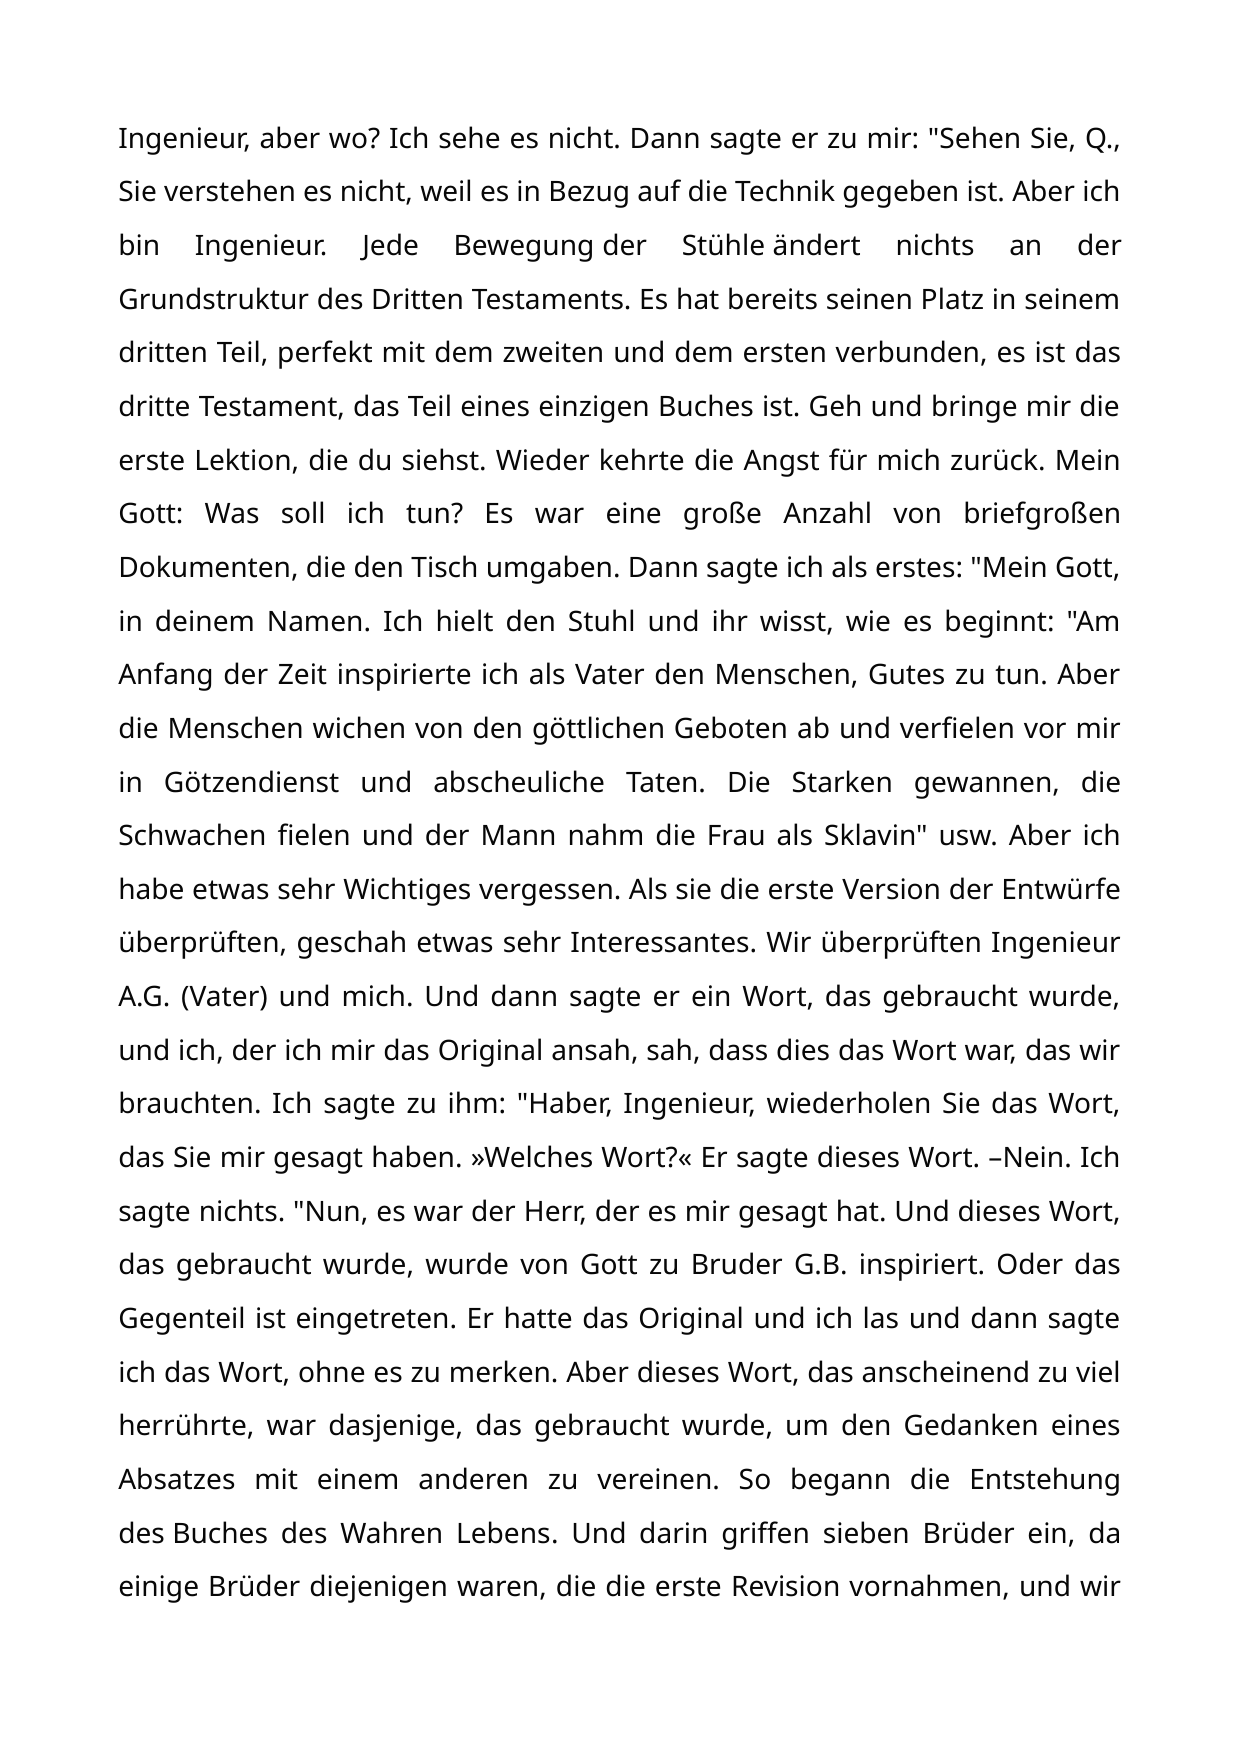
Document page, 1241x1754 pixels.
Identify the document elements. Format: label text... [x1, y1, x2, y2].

text Ingenieur, aber wo? Ich sehe es nicht. Dann sagte er zu mir: "Sehen Sie, Q., Sie verstehen es nicht, weil es in Bezug auf die Technik gegeben ist. Aber ich bin Ingenieur. Jede Bewegung der Stühle ändert nichts an der Grundstruktur des Dritten Testaments. Es hat bereits seinen Platz in seinem dritten Teil, perfekt mit dem zweiten und dem ersten verbunden, es ist das dritte Testament, das Teil eines einzigen Buches ist. Geh und bringe mir die erste Lektion, die du siehst. Wieder kehrte die Angst für mich zurück. Mein Gott: Was soll ich tun? Es war eine große Anzahl von briefgroßen Dokumenten, die den Tisch umgaben. Dann sagte ich als erstes: "Mein Gott, in deinem Namen. Ich hielt den Stuhl und ihr wisst, wie es beginnt: "Am Anfang der Zeit inspirierte ich als Vater den Menschen, Gutes zu tun. Aber die Menschen wichen von den göttlichen Geboten ab und verfielen vor mir in Götzendienst und abscheuliche Taten. Die Starken gewannen, die Schwachen fielen und der Mann nahm die Frau als Sklavin" usw. Aber ich habe etwas sehr Wichtiges vergessen. Als sie die erste Version der Entwürfe überprüften, geschah etwas sehr Interessantes. Wir überprüften Ingenieur A.G. (Vater) und mich. Und dann sagte er ein Wort, das gebraucht wurde, und ich, der ich mir das Original ansah, sah, dass dies das Wort war, das wir brauchten. Ich sagte zu ihm: "Haber, Ingenieur, wiederholen Sie das Wort, das Sie mir gesagt haben. »Welches Wort?« Er sagte dieses Wort. –Nein. Ich sagte nichts. "Nun, es war der Herr, der es mir gesagt hat. Und dieses Wort, das gebraucht wurde, wurde von Gott zu Bruder G.B. inspiriert. Oder das Gegenteil ist eingetreten. Er hatte das Original und ich las und dann sagte ich das Wort, ohne es zu merken. Aber dieses Wort, das anscheinend zu viel herrührte, war dasjenige, das gebraucht wurde, um den Gedanken eines Absatzes mit einem anderen zu vereinen. So begann die Entstehung des Buches des Wahren Lebens. Und darin griffen sieben Brüder ein, da einige Brüder diejenigen waren, die die erste Revision vornahmen, und wir [118, 118, 1122, 1605]
